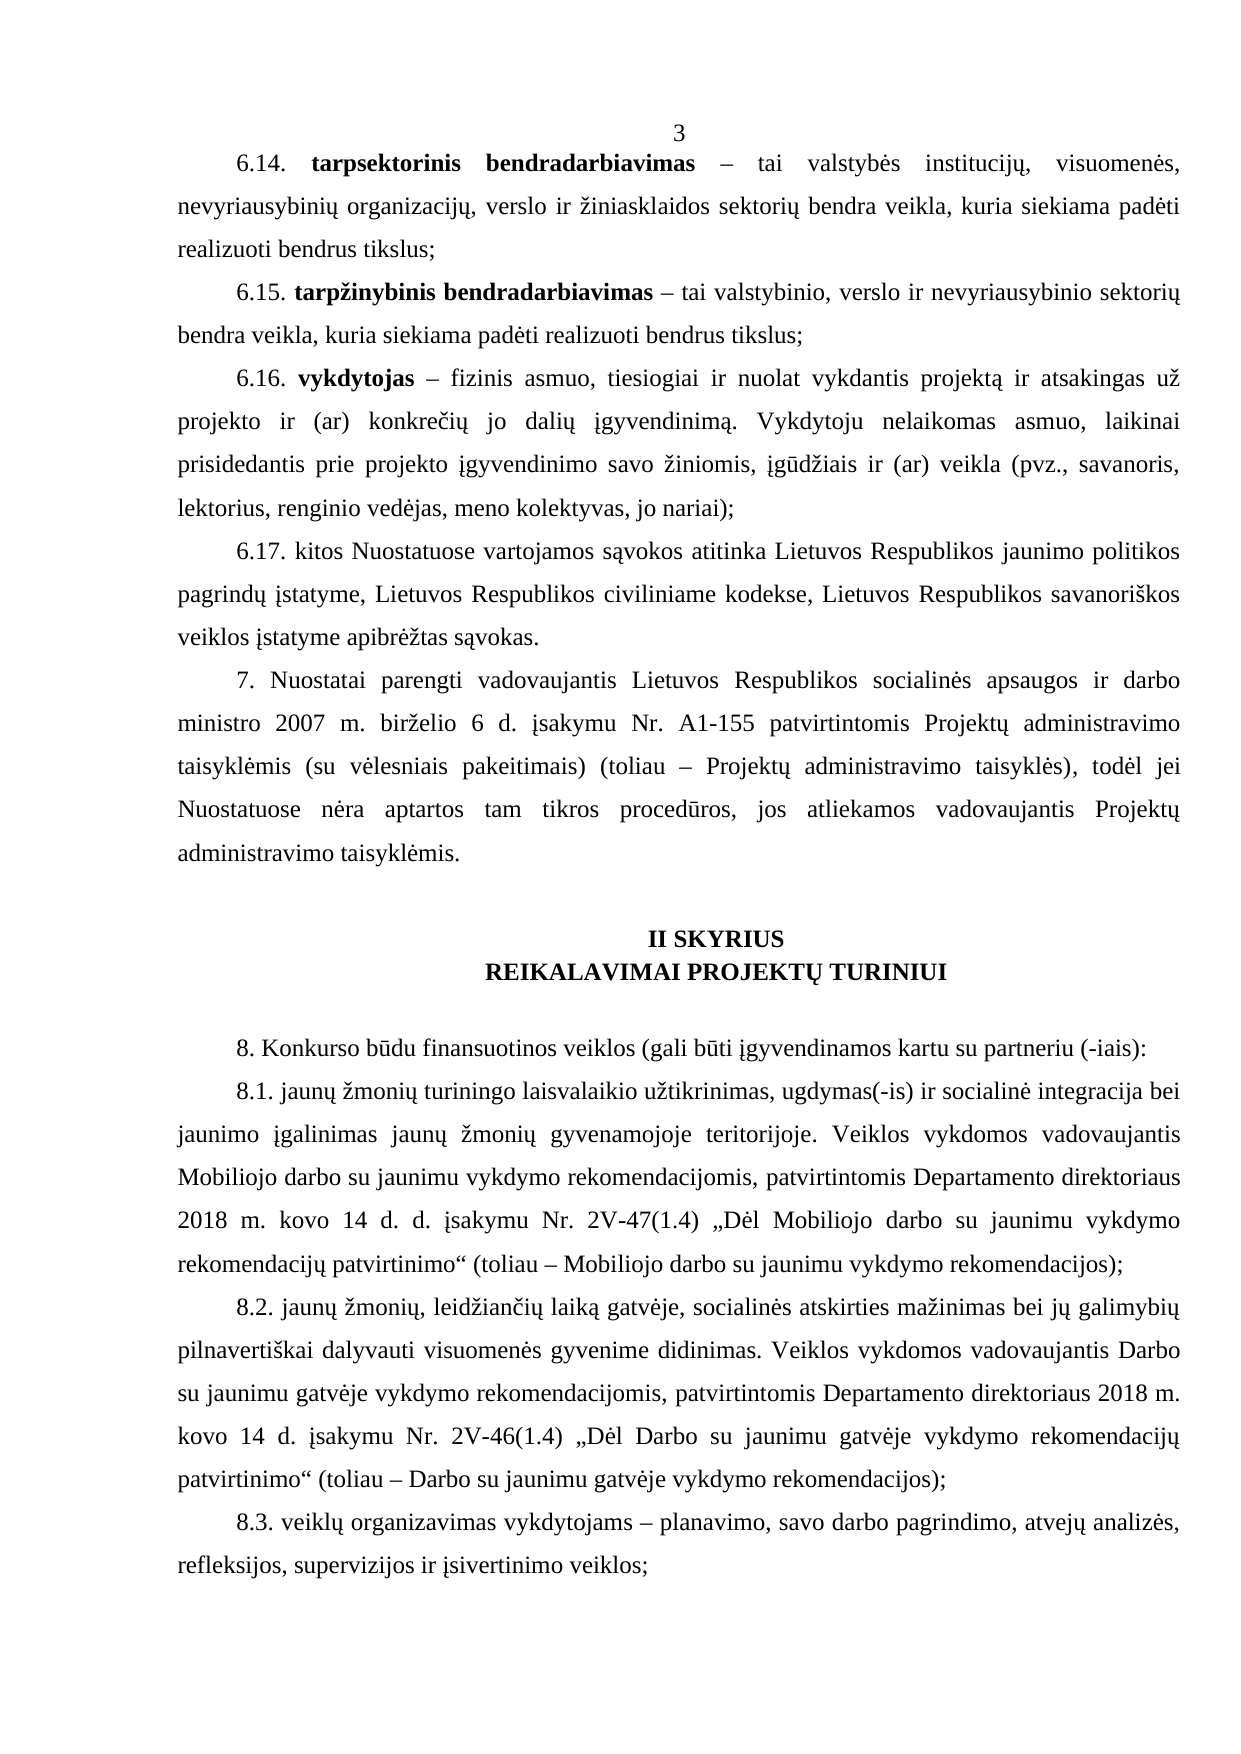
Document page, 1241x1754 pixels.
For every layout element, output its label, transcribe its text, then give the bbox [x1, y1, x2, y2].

text II SKYRIUS [177, 924, 1181, 953]
text 7. Nuostatai parengti vadovaujantis Lietuvos Respublikos socialinės apsaugos ir darbo ministro 2007 m. birželio 6 d. įsakymu Nr. A1-155 patvirtintomis Projektų administravimo taisyklėmis (su vėlesniais pakeitimais) (toliau – Projektų administravimo taisyklės), todėl jei Nuostatuose nėra aptartos tam tikros procedūros, jos atliekamos vadovaujantis Projektų administravimo taisyklėmis. [177, 665, 1181, 866]
text 6.17. kitos Nuostatuose vartojamos sąvokos atitinka Lietuvos Respublikos jaunimo politikos pagrindų įstatyme, Lietuvos Respublikos civiliniame kodekse, Lietuvos Respublikos savanoriškos veiklos įstatyme apibrėžtas sąvokas. [177, 536, 1181, 651]
text 8.3. veiklų organizavimas vykdytojams – planavimo, savo darbo pagrindimo, atvejų analizės, refleksijos, supervizijos ir įsivertinimo veiklos; [177, 1507, 1181, 1579]
text REIKALAVIMAI PROJEKTŲ TURINIUI [177, 957, 1181, 986]
text 8. Konkurso būdu finansuotinos veiklos (gali būti įgyvendinamos kartu su partneriu (-iais): [177, 1033, 1181, 1062]
text 6.15. tarpžinybinis bendradarbiavimas – tai valstybinio, verslo ir nevyriausybinio sektorių bendra veikla, kuria siekiama padėti realizuoti bendrus tikslus; [177, 277, 1181, 349]
text 6.14. tarpsektorinis bendradarbiavimas – tai valstybės institucijų, visuomenės, nevyriausybinių organizacijų, verslo ir žiniasklaidos sektorių bendra veikla, kuria siekiama padėti realizuoti bendrus tikslus; [177, 148, 1181, 263]
text 6.16. vykdytojas – fizinis asmuo, tiesiogiai ir nuolat vykdantis projektą ir atsakingas už projekto ir (ar) konkrečių jo dalių įgyvendinimą. Vykdytoju nelaikomas asmuo, laikinai prisidedantis prie projekto įgyvendinimo savo žiniomis, įgūdžiais ir (ar) veikla (pvz., savanoris, lektorius, renginio vedėjas, meno kolektyvas, jo nariai); [177, 363, 1181, 521]
text 8.1. jaunų žmonių turiningo laisvalaikio užtikrinimas, ugdymas(-is) ir socialinė integracija bei jaunimo įgalinimas jaunų žmonių gyvenamojoje teritorijoje. Veiklos vykdomos vadovaujantis Mobiliojo darbo su jaunimu vykdymo rekomendacijomis, patvirtintomis Departamento direktoriaus 2018 m. kovo 14 d. d. įsakymu Nr. 2V-47(1.4) „Dėl Mobiliojo darbo su jaunimu vykdymo rekomendacijų patvirtinimo“ (toliau – Mobiliojo darbo su jaunimu vykdymo rekomendacijos); [177, 1076, 1181, 1277]
text 8.2. jaunų žmonių, leidžiančių laiką gatvėje, socialinės atskirties mažinimas bei jų galimybių pilnavertiškai dalyvauti visuomenės gyvenime didinimas. Veiklos vykdomos vadovaujantis Darbo su jaunimu gatvėje vykdymo rekomendacijomis, patvirtintomis Departamento direktoriaus 2018 m. kovo 14 d. įsakymu Nr. 2V-46(1.4) „Dėl Darbo su jaunimu gatvėje vykdymo rekomendacijų patvirtinimo“ (toliau – Darbo su jaunimu gatvėje vykdymo rekomendacijos); [177, 1292, 1181, 1493]
